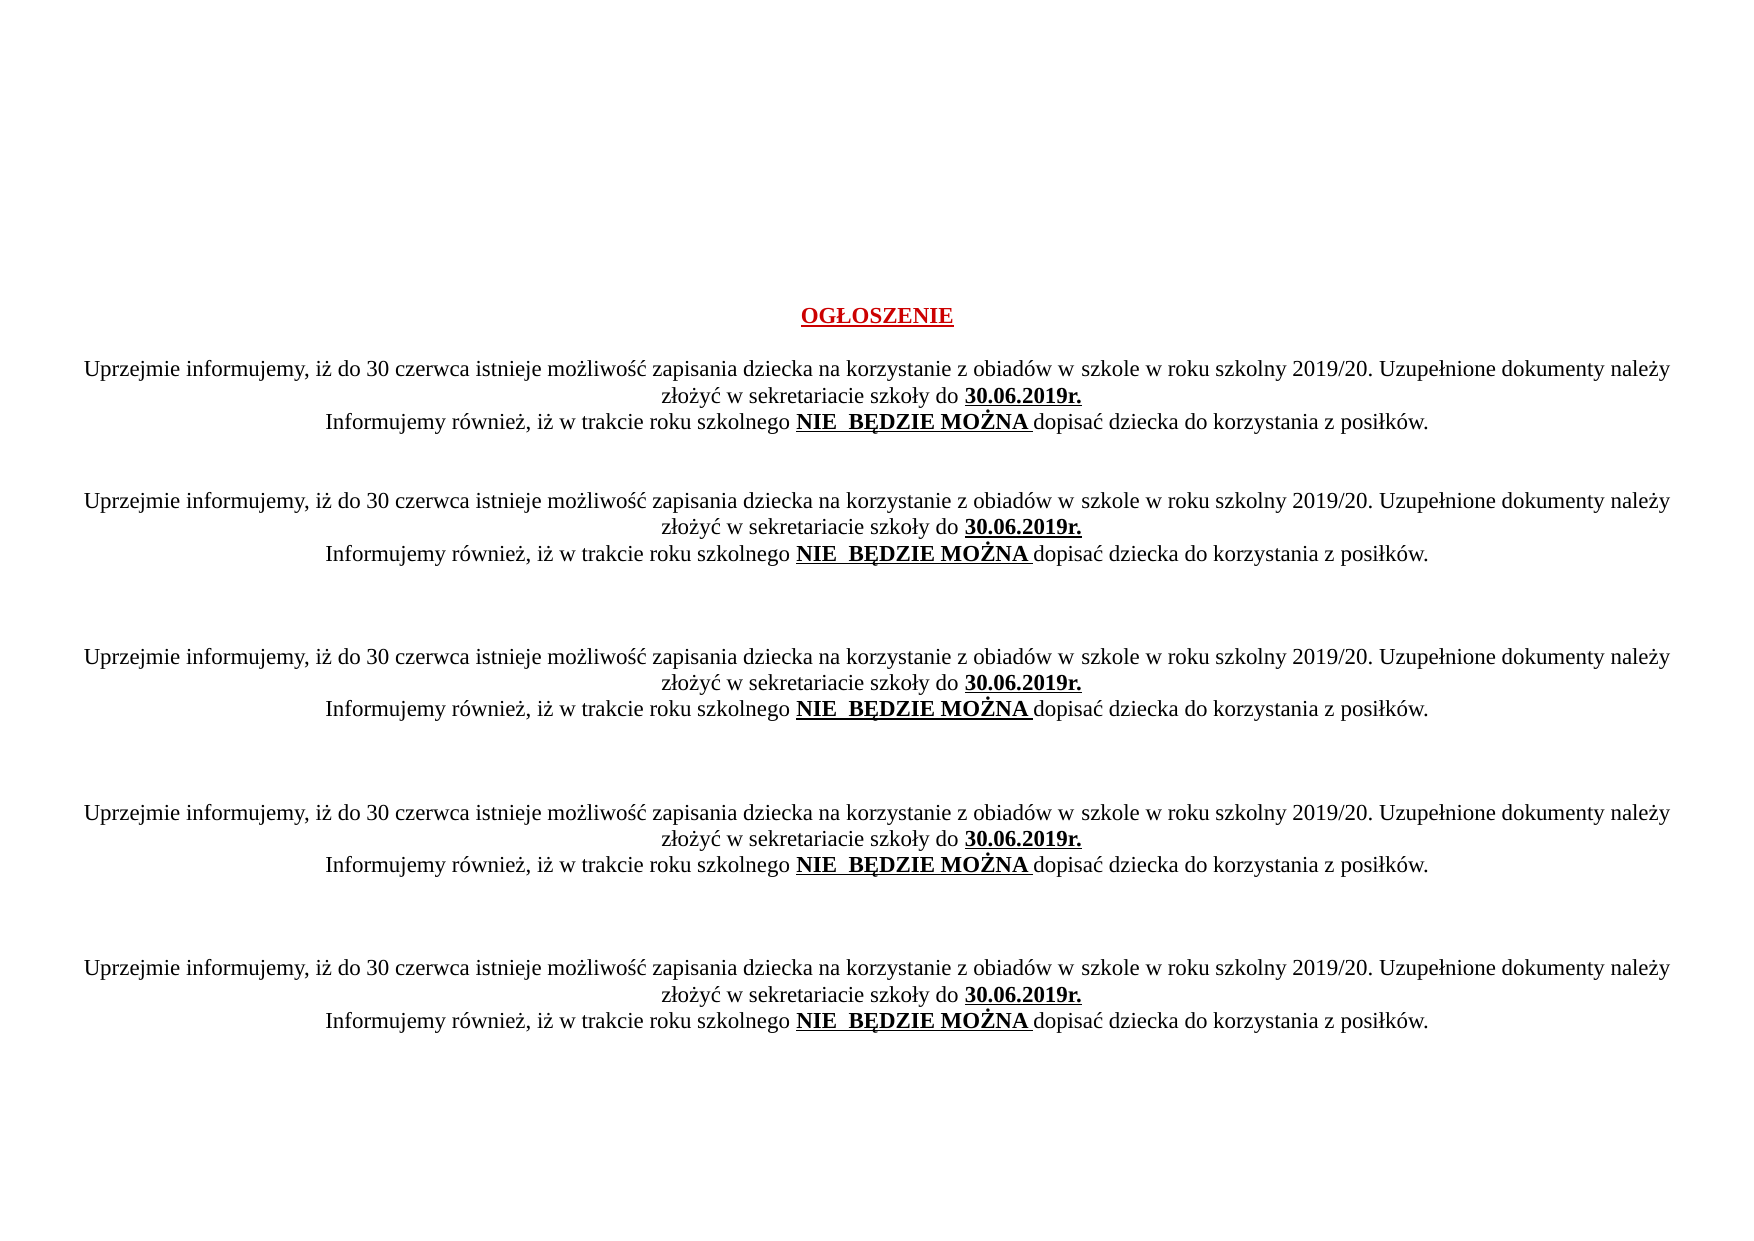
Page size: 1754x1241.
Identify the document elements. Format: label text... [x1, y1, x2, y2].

text Uprzejmie informujemy, iż do 30 czerwca istnieje możliwość zapisania dziecka na korzystanie z obiadów w szkole w roku szkolny 2019/20. Uzupełnione dokumenty należy złożyć w sekretariacie szkoły do 30.06.2019r. [65, 487, 1689, 540]
text Informujemy również, iż w trakcie roku szkolnego NIE BĘDZIE MOŻNA dopisać dziecka do korzystania z posiłków. [65, 696, 1689, 722]
text Uprzejmie informujemy, iż do 30 czerwca istnieje możliwość zapisania dziecka na korzystanie z obiadów w szkole w roku szkolny 2019/20. Uzupełnione dokumenty należy złożyć w sekretariacie szkoły do 30.06.2019r. [65, 643, 1689, 696]
text Uprzejmie informujemy, iż do 30 czerwca istnieje możliwość zapisania dziecka na korzystanie z obiadów w szkole w roku szkolny 2019/20. Uzupełnione dokumenty należy złożyć w sekretariacie szkoły do 30.06.2019r. [65, 954, 1689, 1007]
text Informujemy również, iż w trakcie roku szkolnego NIE BĘDZIE MOŻNA dopisać dziecka do korzystania z posiłków. [65, 851, 1689, 878]
text Uprzejmie informujemy, iż do 30 czerwca istnieje możliwość zapisania dziecka na korzystanie z obiadów w szkole w roku szkolny 2019/20. Uzupełnione dokumenty należy złożyć w sekretariacie szkoły do 30.06.2019r. [65, 798, 1689, 851]
text Informujemy również, iż w trakcie roku szkolnego NIE BĘDZIE MOŻNA dopisać dziecka do korzystania z posiłków. [65, 1007, 1689, 1033]
text OGŁOSZENIE [65, 303, 1689, 329]
text Informujemy również, iż w trakcie roku szkolnego NIE BĘDZIE MOŻNA dopisać dziecka do korzystania z posiłków. [65, 408, 1689, 434]
text Uprzejmie informujemy, iż do 30 czerwca istnieje możliwość zapisania dziecka na korzystanie z obiadów w szkole w roku szkolny 2019/20. Uzupełnione dokumenty należy złożyć w sekretariacie szkoły do 30.06.2019r. [65, 355, 1689, 408]
text Informujemy również, iż w trakcie roku szkolnego NIE BĘDZIE MOŻNA dopisać dziecka do korzystania z posiłków. [65, 540, 1689, 566]
